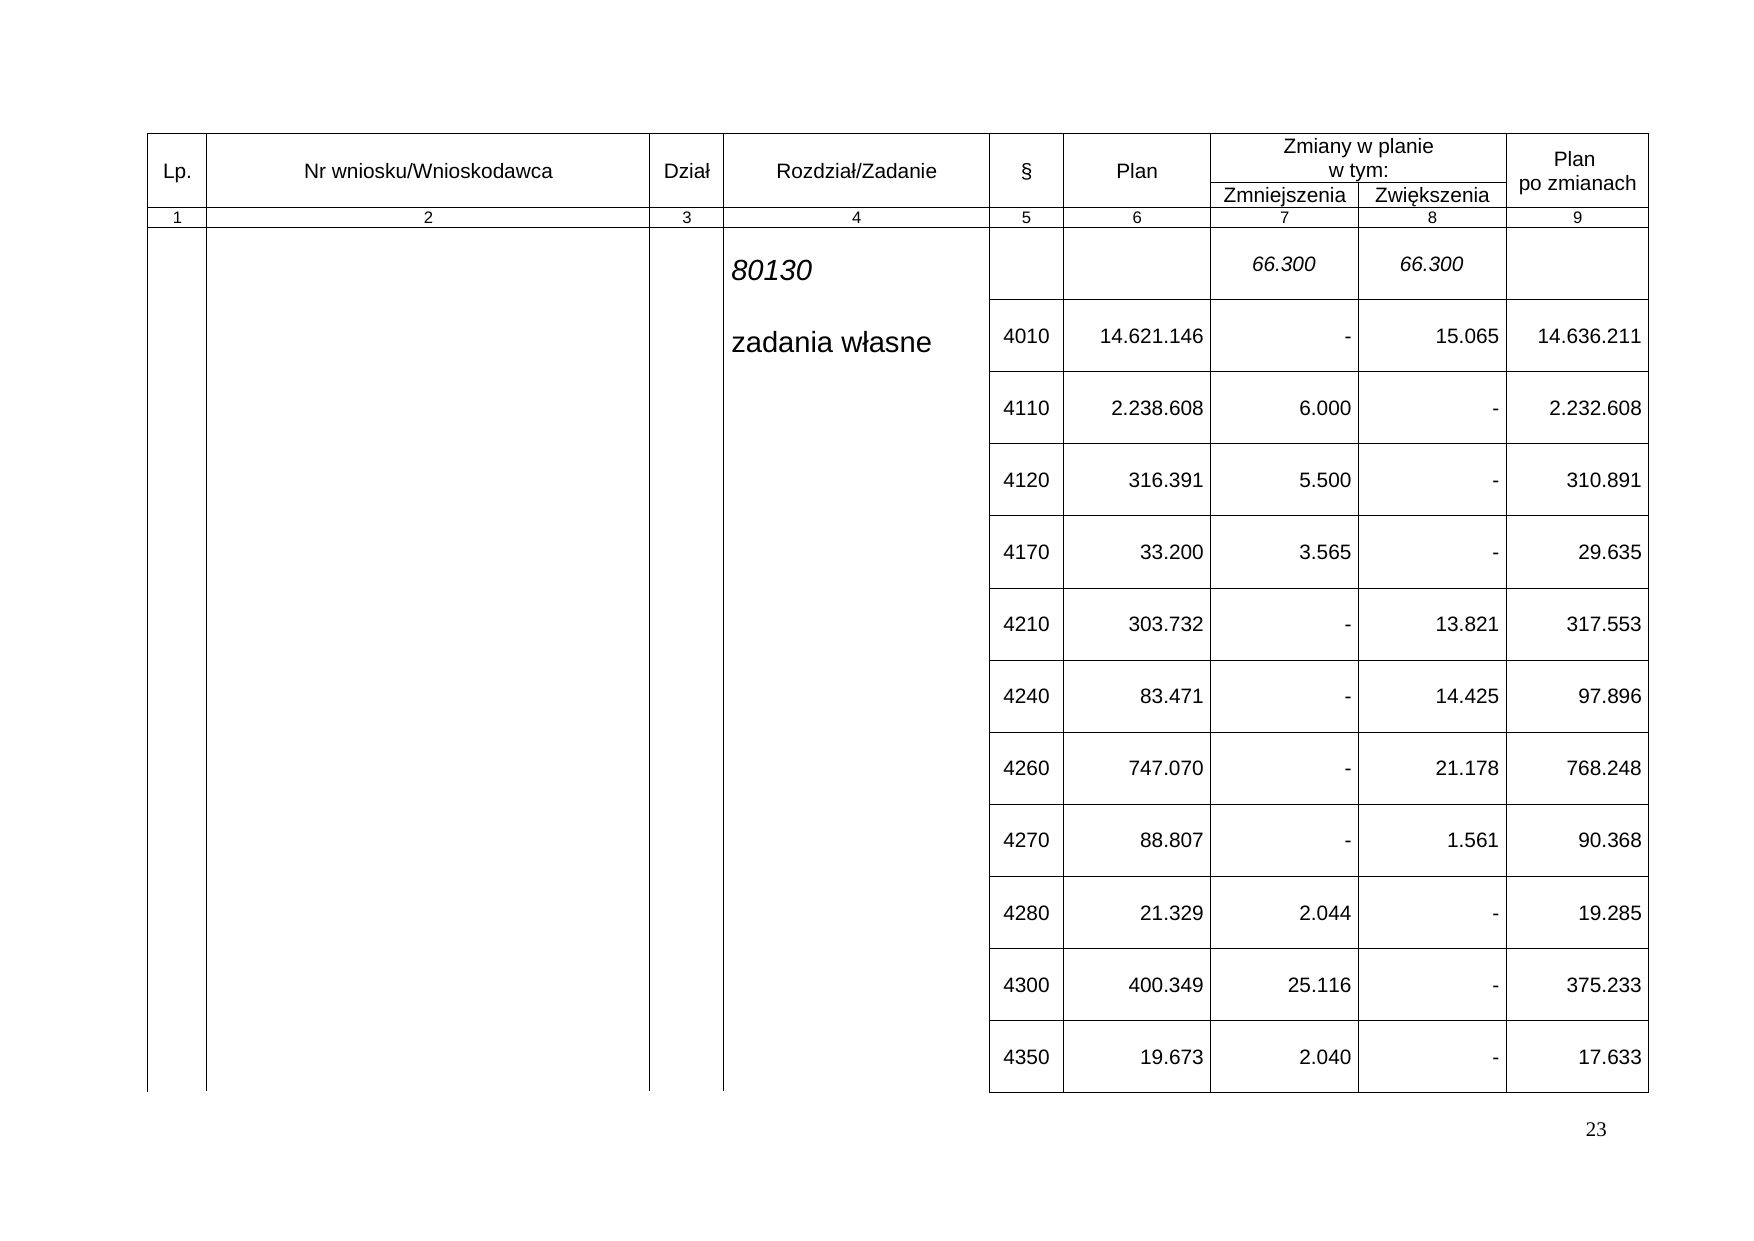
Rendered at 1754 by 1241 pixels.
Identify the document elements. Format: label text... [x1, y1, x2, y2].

table_cell [724, 443, 989, 515]
table_cell [207, 371, 649, 443]
table_cell - [1211, 300, 1358, 371]
table_header Rozdział/Zadanie [724, 134, 989, 207]
table_cell 7 [1211, 208, 1358, 227]
table_cell [207, 876, 649, 948]
table_cell 4120 [990, 444, 1063, 515]
table_cell [650, 228, 723, 299]
table_cell [207, 1020, 650, 1092]
table_cell [724, 948, 989, 1020]
table_cell - [1211, 661, 1358, 732]
table_cell 4170 [990, 516, 1063, 587]
table_header Plan po zmianach [1507, 134, 1648, 207]
table_cell 80130 [724, 228, 989, 299]
table_cell 4270 [990, 805, 1063, 876]
table_cell 66.300 [1211, 228, 1358, 299]
table_cell [207, 948, 649, 1020]
table_cell - [1359, 444, 1506, 515]
table_cell [724, 371, 989, 443]
table_cell 90.368 [1507, 805, 1648, 876]
table_cell 747.070 [1064, 733, 1210, 804]
table_cell - [1359, 877, 1506, 948]
table_cell [650, 1020, 724, 1092]
table_cell 6.000 [1211, 372, 1358, 443]
table_cell Zwiększenia [1359, 183, 1506, 207]
table_cell - [1359, 1021, 1506, 1092]
table_cell [650, 371, 723, 443]
table_cell 4240 [990, 661, 1063, 732]
table_header Nr wniosku/Wnioskodawca [207, 134, 649, 207]
table_cell 88.807 [1064, 805, 1210, 876]
table_cell [724, 732, 989, 804]
table_cell [148, 228, 206, 299]
table_cell 25.116 [1211, 949, 1358, 1020]
table_cell 19.673 [1064, 1021, 1210, 1092]
table_cell 14.636.211 [1507, 300, 1648, 371]
table_cell 2.238.608 [1064, 372, 1210, 443]
table_cell 2.044 [1211, 877, 1358, 948]
table_cell 4280 [990, 877, 1063, 948]
table_cell 83.471 [1064, 661, 1210, 732]
table_cell 17.633 [1507, 1021, 1648, 1092]
table_cell [650, 588, 723, 659]
table_cell [990, 228, 1063, 299]
table_cell [148, 299, 206, 371]
table_cell 375.233 [1507, 949, 1648, 1020]
table_cell 97.896 [1507, 661, 1648, 732]
table_cell [148, 732, 206, 804]
table_cell 9 [1507, 208, 1648, 227]
table_cell 4350 [990, 1021, 1063, 1092]
table_cell - [1359, 372, 1506, 443]
table_cell Zmniejszenia [1211, 183, 1358, 207]
table_cell 2.040 [1211, 1021, 1358, 1092]
table_cell [148, 948, 206, 1020]
table_cell 303.732 [1064, 589, 1210, 659]
table_cell [207, 660, 649, 732]
table_cell [724, 876, 989, 948]
table_cell 1 [148, 208, 206, 227]
table_cell 400.349 [1064, 949, 1210, 1020]
table_cell [724, 588, 989, 659]
table_cell 1.561 [1359, 805, 1506, 876]
table_cell 310.891 [1507, 444, 1648, 515]
table_cell 21.329 [1064, 877, 1210, 948]
table_cell [724, 1020, 989, 1092]
table_cell 14.621.146 [1064, 300, 1210, 371]
table_header Zmiany w planie w tym: [1211, 134, 1506, 182]
table_cell 4010 [990, 300, 1063, 371]
table_cell 4 [724, 208, 989, 227]
table_cell [650, 443, 723, 515]
table_cell 5.500 [1211, 444, 1358, 515]
table_cell 29.635 [1507, 516, 1648, 587]
table_cell 15.065 [1359, 300, 1506, 371]
table_cell 3.565 [1211, 516, 1358, 587]
table_cell - [1211, 805, 1358, 876]
table_cell 4300 [990, 949, 1063, 1020]
table_cell [207, 588, 649, 659]
table_cell [148, 443, 206, 515]
table_cell 19.285 [1507, 877, 1648, 948]
table_header § [990, 134, 1063, 207]
table_cell [207, 804, 649, 876]
table_cell - [1211, 589, 1358, 659]
table_cell [1507, 228, 1648, 299]
table_cell 4210 [990, 589, 1063, 659]
table_cell [650, 876, 723, 948]
table_cell 768.248 [1507, 733, 1648, 804]
table_cell 13.821 [1359, 589, 1506, 659]
table_cell [650, 948, 723, 1020]
table_cell [1064, 228, 1210, 299]
table_cell - [1359, 516, 1506, 587]
table_cell 6 [1064, 208, 1210, 227]
table_cell - [1359, 949, 1506, 1020]
table_cell [650, 732, 723, 804]
table_cell [148, 515, 206, 587]
table_cell [724, 804, 989, 876]
table_cell 317.553 [1507, 589, 1648, 659]
table_cell [207, 228, 649, 299]
table_cell zadania własne [724, 299, 989, 371]
table_cell [148, 660, 206, 732]
table_cell [148, 804, 206, 876]
table_cell 14.425 [1359, 661, 1506, 732]
table_header Lp. [148, 134, 206, 207]
table_cell 4110 [990, 372, 1063, 443]
table_cell 3 [650, 208, 723, 227]
table_cell 21.178 [1359, 733, 1506, 804]
table_cell 4260 [990, 733, 1063, 804]
table_cell 8 [1359, 208, 1506, 227]
table_cell [207, 443, 649, 515]
table_header Dział [650, 134, 723, 207]
table_cell [207, 299, 649, 371]
table_cell [724, 660, 989, 732]
table_cell 33.200 [1064, 516, 1210, 587]
table_cell 316.391 [1064, 444, 1210, 515]
table_cell [650, 515, 723, 587]
table_cell 66.300 [1359, 228, 1506, 299]
table_cell [148, 1020, 207, 1092]
table_cell [148, 876, 206, 948]
table_cell - [1211, 733, 1358, 804]
table_cell [650, 299, 723, 371]
table_cell [148, 588, 206, 659]
table_cell [207, 515, 649, 587]
table_cell 2.232.608 [1507, 372, 1648, 443]
table_cell [207, 732, 649, 804]
table_cell [724, 515, 989, 587]
table_cell [650, 804, 723, 876]
table_cell 5 [990, 208, 1063, 227]
table_cell 2 [207, 208, 649, 227]
table_header Plan [1064, 134, 1210, 207]
table_cell [650, 660, 723, 732]
table_cell [148, 371, 206, 443]
